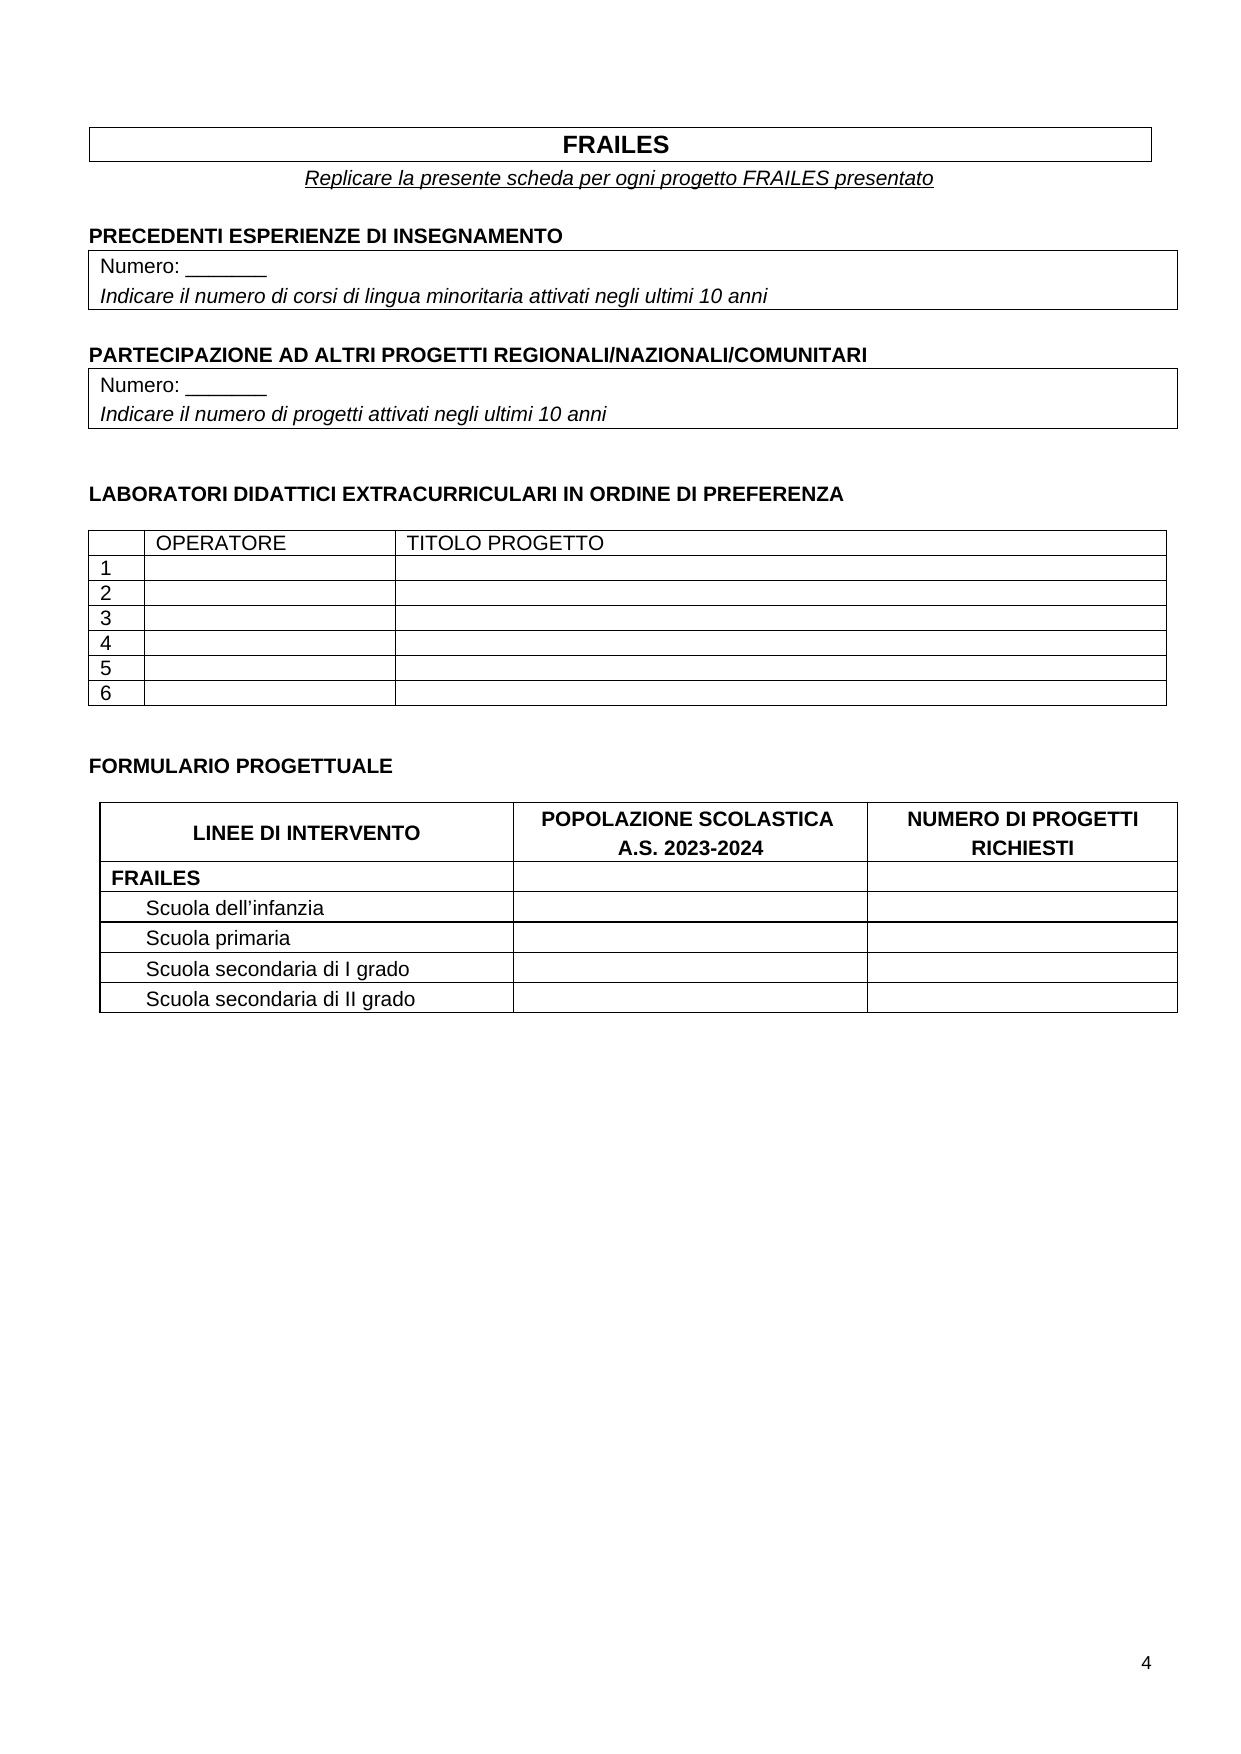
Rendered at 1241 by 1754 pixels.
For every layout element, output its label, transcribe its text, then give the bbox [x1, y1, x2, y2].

table_header Numero: _______ Indicare il numero di progetti attivati negli ultimi 10 anni [89, 369, 1177, 428]
table_cell [868, 953, 1177, 982]
table_cell [396, 606, 1166, 630]
table_cell [396, 681, 1166, 705]
table_cell Scuola primaria [101, 923, 513, 952]
table_cell FRAILES [101, 862, 513, 891]
table_cell [396, 656, 1166, 680]
table_cell [145, 681, 395, 705]
table_cell 4 [89, 631, 144, 655]
table_header NUMERO DI PROGETTI RICHIESTI [868, 803, 1177, 861]
table_header POPOLAZIONE SCOLASTICA A.S. 2023-2024 [514, 803, 867, 861]
table_cell [514, 862, 867, 891]
text PARTECIPAZIONE AD ALTRI PROGETTI REGIONALI/NAZIONALI/COMUNITARI [89, 339, 1152, 368]
table_cell Scuola secondaria di I grado [101, 953, 513, 982]
table_cell Scuola dell’infanzia [101, 892, 513, 921]
table_cell Scuola secondaria di II grado [101, 983, 513, 1012]
table_header [89, 531, 144, 555]
table_cell [514, 892, 867, 921]
table_cell [868, 892, 1177, 921]
table_header OPERATORE [145, 531, 395, 555]
table_cell 2 [89, 581, 144, 605]
table_header Numero: _______ Indicare il numero di corsi di lingua minoritaria attivati negli ultimi 10 anni [89, 251, 1177, 309]
table_cell [514, 923, 867, 952]
table_header TITOLO PROGETTO [396, 531, 1166, 555]
table_cell 3 [89, 606, 144, 630]
table_cell [145, 656, 395, 680]
table_cell [396, 556, 1166, 580]
table_cell [396, 581, 1166, 605]
table_cell 6 [89, 681, 144, 705]
text FORMULARIO PROGETTUALE [89, 754, 1152, 778]
text Replicare la presente scheda per ogni progetto FRAILES presentato [89, 162, 1152, 191]
text FRAILES [90, 128, 1151, 161]
table_cell [145, 606, 395, 630]
text PRECEDENTI ESPERIENZE DI INSEGNAMENTO [89, 220, 1152, 249]
table_cell [514, 983, 867, 1012]
table_cell [868, 983, 1177, 1012]
table_cell 5 [89, 656, 144, 680]
table_cell [145, 631, 395, 655]
table_cell [868, 923, 1177, 952]
table_cell 1 [89, 556, 144, 580]
table_header LINEE DI INTERVENTO [101, 803, 513, 861]
text LABORATORI DIDATTICI EXTRACURRICULARI IN ORDINE DI PREFERENZA [89, 482, 1152, 506]
table_cell [396, 631, 1166, 655]
table_cell [145, 556, 395, 580]
table_cell [145, 581, 395, 605]
table_cell [514, 953, 867, 982]
table_cell [868, 862, 1177, 891]
